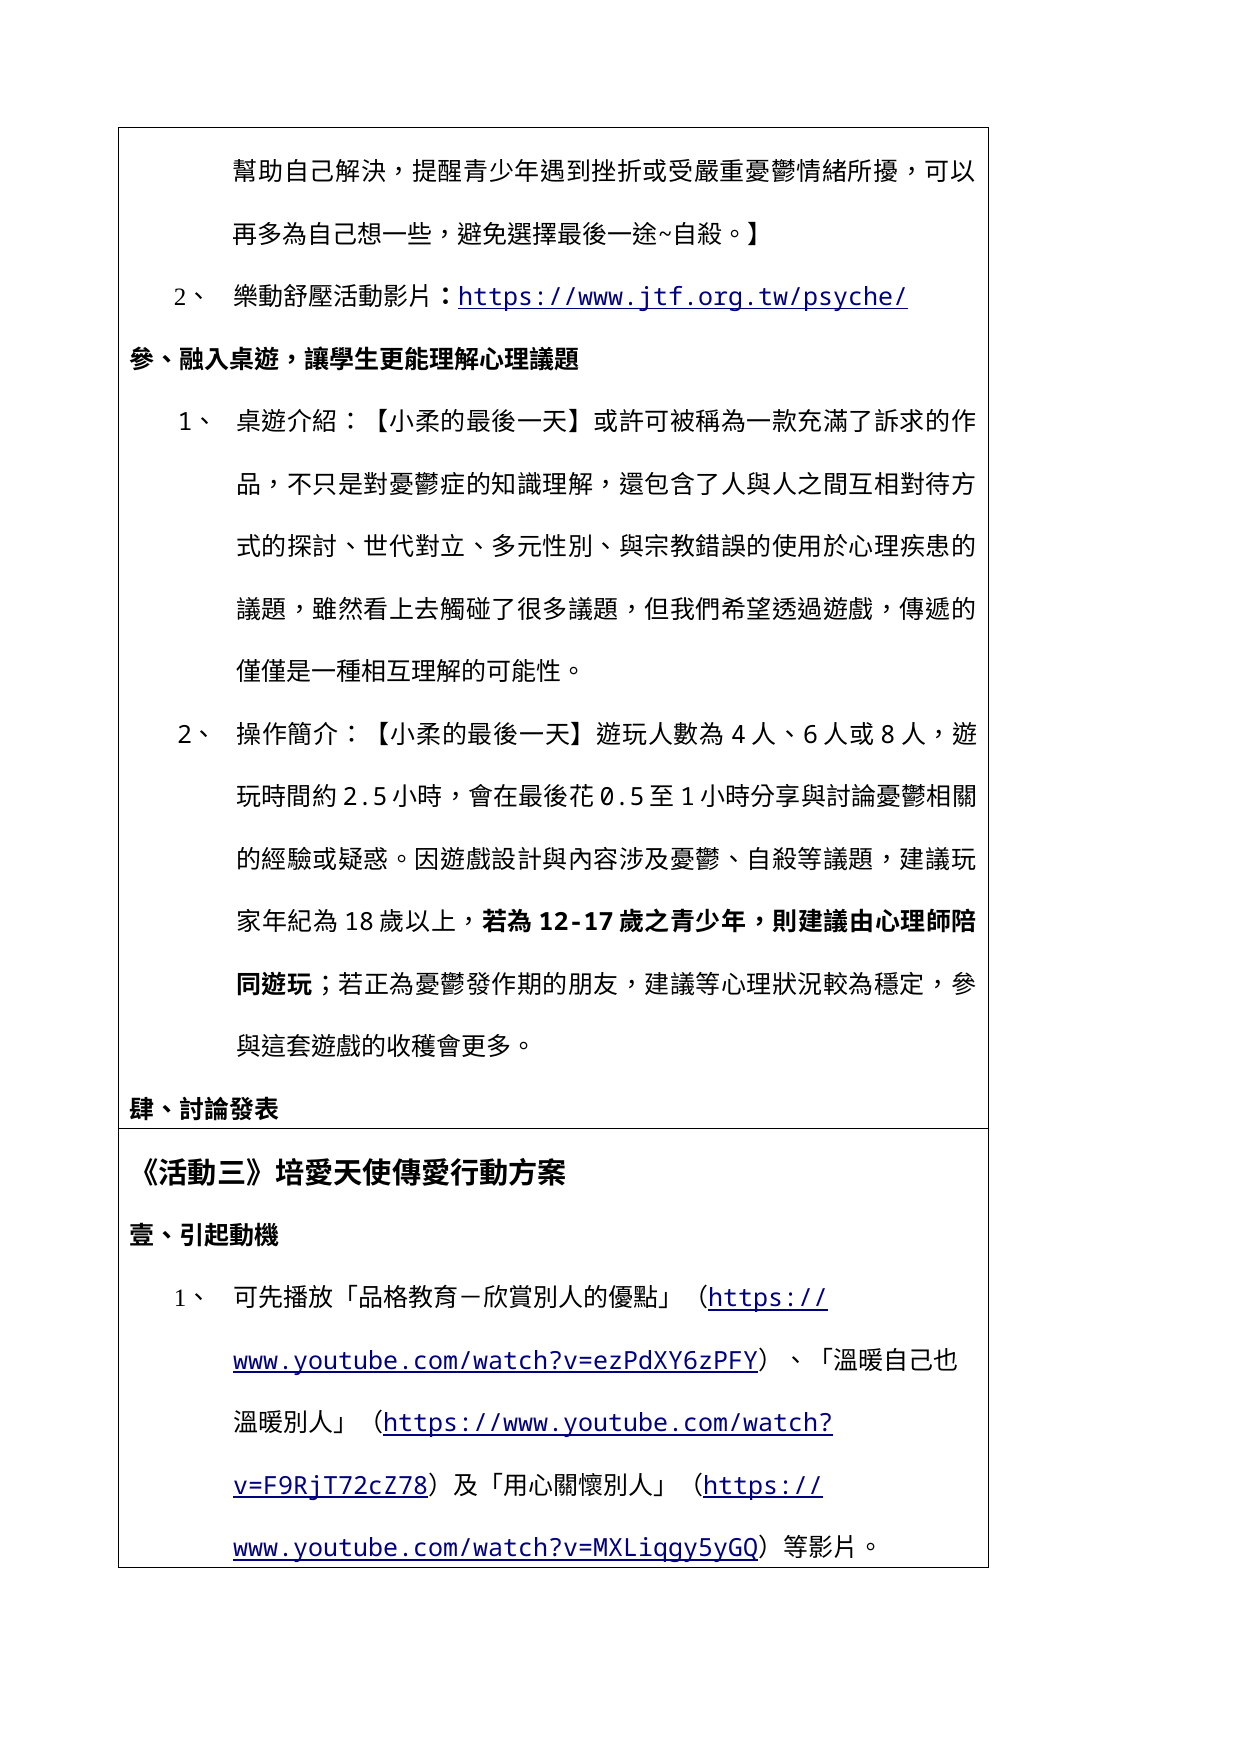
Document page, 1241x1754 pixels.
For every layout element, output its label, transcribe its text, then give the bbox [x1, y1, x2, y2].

table_cell 《活動三》培愛天使傳愛行動方案 壹、引起動機 可先播放「品格教育－欣賞別人的優點」（https://www.youtube.com/watch?v=ezPdXY6zPFY）、「溫暖自己也溫暖別人」（https://www.youtube.com/watch?v=F9RjT72cZ78）及「用心關懷別人」（https://www.youtube.com/watch?v=MXLiqgy5yGQ）等影片。 開始說明「培愛天使行動方案」實施方式。 過程中，可請同學思考與討論以下問題（學習單一覺察任務）： 可以從哪些地方觀察關懷對象的優點？請舉例說明。 如果看到關懷對象的缺點，培愛天使該如何關懷？ 關懷對象的身體健康可以觀察哪些事情？ 關懷對象的課業學習可以觀察哪些事情？ 關懷對象的人際關係可以觀察哪些事情？ 貳、傳遞關懷情與感恩心 欣賞影片「Life Vest Inside」：「Life Vest Inside」是一個由紐約中學老師成立的組織，鼓勵人們隨時散­播小小的愛心善舉，­就像一件小小的救生背心--幫助保持漂浮、避­免被淹沒。 「LVI」認為，要讓人類生活改善、世界更美好，我們­只需要從日常生活中做起，推己­及人，一點點的善行，就能帶出連鎖­反應，迅速成為啟動骨牌效應的第一步。（https://www.youtube.com/watch?v=r95IYtgelNs） 小組討論 討論影片中如何以行動傳遞關懷的力量 小組討論關懷行動的面向，以及如何實踐 小組討論感恩行動的面向，以及如何實踐 培愛天使展開關懷行動，關懷對象雖然不知道培愛天使是誰，仍可以透過小便條紙感謝培愛天使，再由老師傳遞。 撰寫學習單二-培愛天使與關懷對象之間傳遞關懷情與感恩心。 參、培愛天使與關懷對象的相見歡 培愛天使與關懷對象相見歡 同學可自由贈送卡片或小禮物（建議設定金額上限，避免造成負擔） 請同學撰寫一篇培愛天使與關懷對象歷程感受之心得作文，撰寫內容可包含如下： 活動帶給同學的影響為何？ 從小到大，還有誰是你/妳的培愛天使？為什麼？ 你/妳覺得自己是負責的培愛天使嗎？為什麼？ 若再辦一次活動，你會怎麼修正你的行動？ [119, 1129, 988, 1567]
table_cell 幫助自己解決，提醒青少年遇到挫折或受嚴重憂鬱情緒所擾，可以再多為自己想一些，避免選擇最後一途~自殺。】 樂動舒壓活動影片：https://www.jtf.org.tw/psyche/ 參、融入桌遊，讓學生更能理解心理議題 桌遊介紹：【小柔的最後一天】或許可被稱為一款充滿了訴求的作品，不只是對憂鬱症的知識理解，還包含了人與人之間互相對待方式的探討、世代對立、多元性別、與宗教錯誤的使用於心理疾患的議題，雖然看上去觸碰了很多議題，但我們希望透過遊戲，傳遞的僅僅是一種相互理解的可能性。 操作簡介：【小柔的最後一天】遊玩人數為4人、6人或8人，遊玩時間約2.5小時，會在最後花0.5至1小時分享與討論憂鬱相關的經驗或疑惑。因遊戲設計與內容涉及憂鬱、自殺等議題，建議玩家年紀為18歲以上，若為12-17歲之青少年，則建議由心理師陪同遊玩；若正為憂鬱發作期的朋友，建議等心理狀況較為穩定，參與這套遊戲的收穫會更多。 肆、討論發表 [119, 128, 988, 1128]
